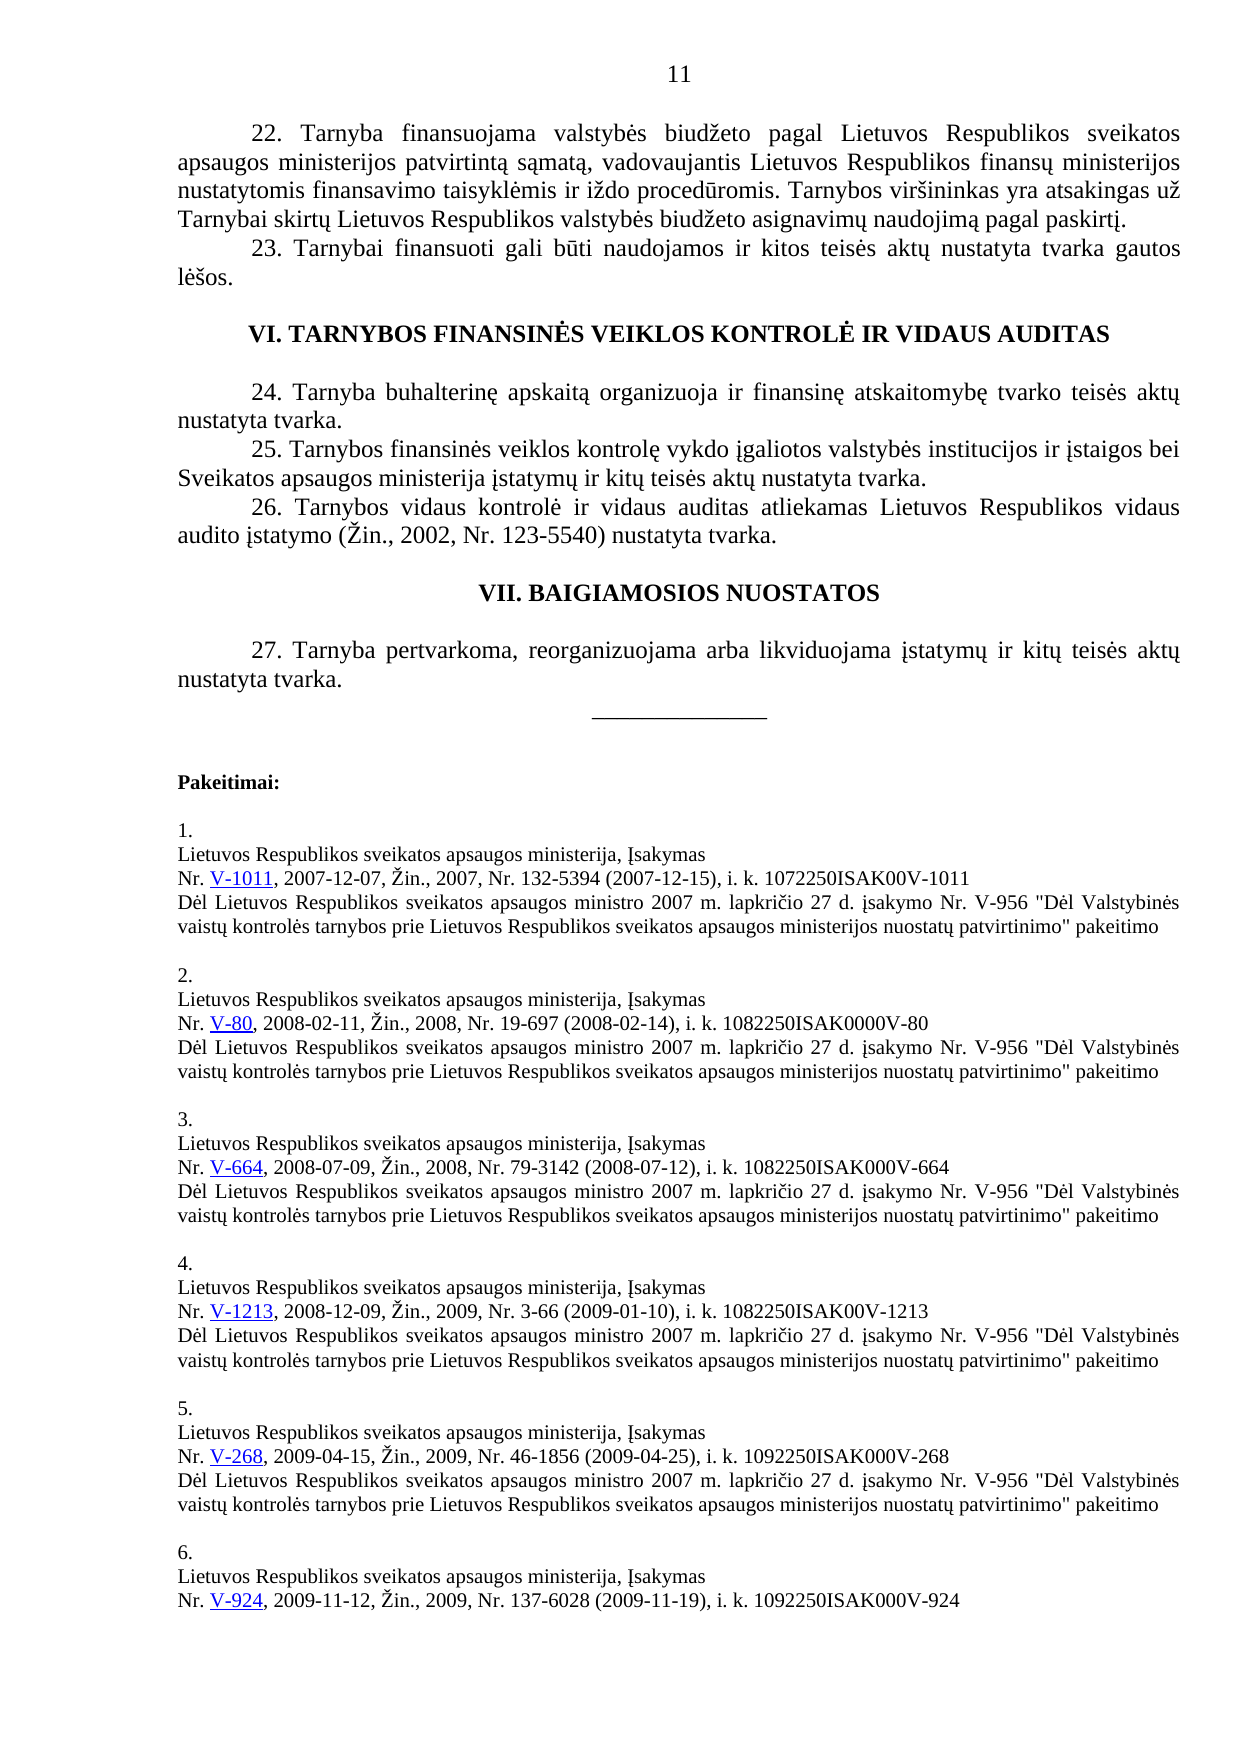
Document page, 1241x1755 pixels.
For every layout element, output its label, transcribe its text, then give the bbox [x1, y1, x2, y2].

text 6. [177, 1540, 1181, 1564]
text Nr. V-1213, 2008-12-09, Žin., 2009, Nr. 3-66 (2009-01-10), i. k. 1082250ISAK00V-1213 [177, 1299, 1181, 1323]
text Dėl Lietuvos Respublikos sveikatos apsaugos ministro 2007 m. lapkričio 27 d. įsakymo Nr. V-956 "Dėl Valstybinės vaistų kontrolės tarnybos prie Lietuvos Respublikos sveikatos apsaugos ministerijos nuostatų patvirtinimo" pakeitimo [177, 1468, 1181, 1516]
text 24. Tarnyba buhalterinę apskaitą organizuoja ir finansinę atskaitomybę tvarko teisės aktų nustatyta tvarka. [177, 377, 1181, 434]
text Lietuvos Respublikos sveikatos apsaugos ministerija, Įsakymas [177, 1420, 1181, 1444]
text VII. BAIGIAMOSIOS NUOSTATOS [177, 578, 1181, 607]
text 2. [177, 962, 1181, 987]
text 5. [177, 1396, 1181, 1420]
text VI. TARNYBOS FINANSINĖS VEIKLOS KONTROLĖ IR VIDAUS AUDITAS [177, 319, 1181, 348]
text ______________ [177, 693, 1181, 722]
text Dėl Lietuvos Respublikos sveikatos apsaugos ministro 2007 m. lapkričio 27 d. įsakymo Nr. V-956 "Dėl Valstybinės vaistų kontrolės tarnybos prie Lietuvos Respublikos sveikatos apsaugos ministerijos nuostatų patvirtinimo" pakeitimo [177, 1323, 1181, 1372]
text 27. Tarnyba pertvarkoma, reorganizuojama arba likviduojama įstatymų ir kitų teisės aktų nustatyta tvarka. [177, 636, 1181, 693]
text Nr. V-1011, 2007-12-07, Žin., 2007, Nr. 132-5394 (2007-12-15), i. k. 1072250ISAK00V-1011 [177, 866, 1181, 890]
text Lietuvos Respublikos sveikatos apsaugos ministerija, Įsakymas [177, 1131, 1181, 1155]
text 4. [177, 1251, 1181, 1275]
text Lietuvos Respublikos sveikatos apsaugos ministerija, Įsakymas [177, 987, 1181, 1011]
text Nr. V-664, 2008-07-09, Žin., 2008, Nr. 79-3142 (2008-07-12), i. k. 1082250ISAK000V-664 [177, 1155, 1181, 1179]
text 3. [177, 1107, 1181, 1131]
text Dėl Lietuvos Respublikos sveikatos apsaugos ministro 2007 m. lapkričio 27 d. įsakymo Nr. V-956 "Dėl Valstybinės vaistų kontrolės tarnybos prie Lietuvos Respublikos sveikatos apsaugos ministerijos nuostatų patvirtinimo" pakeitimo [177, 1035, 1181, 1083]
text 1. [177, 818, 1181, 842]
text 26. Tarnybos vidaus kontrolė ir vidaus auditas atliekamas Lietuvos Respublikos vidaus audito įstatymo (Žin., 2002, Nr. 123-5540) nustatyta tvarka. [177, 492, 1181, 549]
text Nr. V-268, 2009-04-15, Žin., 2009, Nr. 46-1856 (2009-04-25), i. k. 1092250ISAK000V-268 [177, 1444, 1181, 1468]
text Lietuvos Respublikos sveikatos apsaugos ministerija, Įsakymas [177, 842, 1181, 866]
text 23. Tarnybai finansuoti gali būti naudojamos ir kitos teisės aktų nustatyta tvarka gautos lėšos. [177, 233, 1181, 291]
text Nr. V-80, 2008-02-11, Žin., 2008, Nr. 19-697 (2008-02-14), i. k. 1082250ISAK0000V-80 [177, 1011, 1181, 1035]
text Pakeitimai: [177, 770, 1181, 794]
text Lietuvos Respublikos sveikatos apsaugos ministerija, Įsakymas [177, 1275, 1181, 1299]
text Dėl Lietuvos Respublikos sveikatos apsaugos ministro 2007 m. lapkričio 27 d. įsakymo Nr. V-956 "Dėl Valstybinės vaistų kontrolės tarnybos prie Lietuvos Respublikos sveikatos apsaugos ministerijos nuostatų patvirtinimo" pakeitimo [177, 890, 1181, 938]
text Nr. V-924, 2009-11-12, Žin., 2009, Nr. 137-6028 (2009-11-19), i. k. 1092250ISAK000V-924 [177, 1588, 1181, 1612]
text Dėl Lietuvos Respublikos sveikatos apsaugos ministro 2007 m. lapkričio 27 d. įsakymo Nr. V-956 "Dėl Valstybinės vaistų kontrolės tarnybos prie Lietuvos Respublikos sveikatos apsaugos ministerijos nuostatų patvirtinimo" pakeitimo [177, 1179, 1181, 1227]
text 22. Tarnyba finansuojama valstybės biudžeto pagal Lietuvos Respublikos sveikatos apsaugos ministerijos patvirtintą sąmatą, vadovaujantis Lietuvos Respublikos finansų ministerijos nustatytomis finansavimo taisyklėmis ir iždo procedūromis. Tarnybos viršininkas yra atsakingas už Tarnybai skirtų Lietuvos Respublikos valstybės biudžeto asignavimų naudojimą pagal paskirtį. [177, 118, 1181, 233]
text Lietuvos Respublikos sveikatos apsaugos ministerija, Įsakymas [177, 1564, 1181, 1588]
text 25. Tarnybos finansinės veiklos kontrolę vykdo įgaliotos valstybės institucijos ir įstaigos bei Sveikatos apsaugos ministerija įstatymų ir kitų teisės aktų nustatyta tvarka. [177, 434, 1181, 492]
